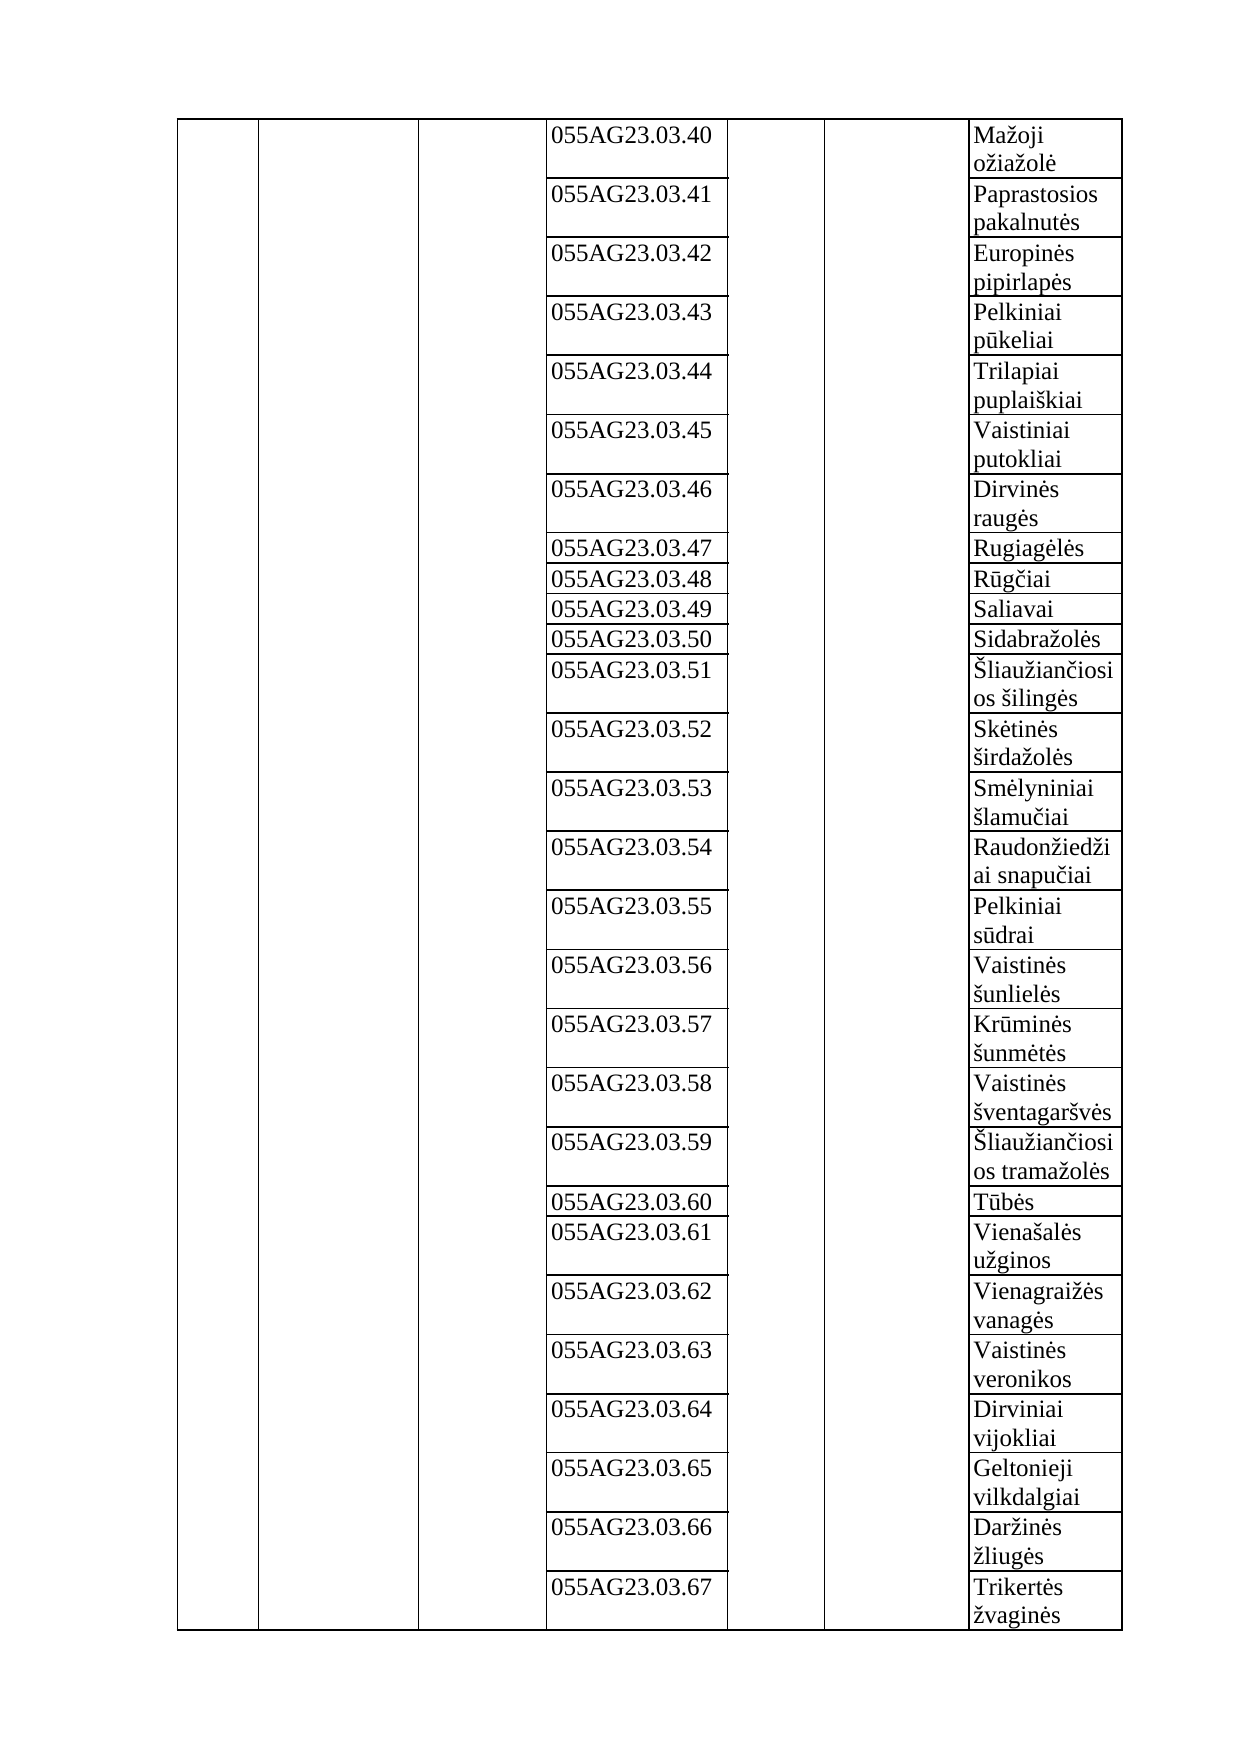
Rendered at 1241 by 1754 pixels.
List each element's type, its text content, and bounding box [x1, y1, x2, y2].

table_cell Sidabražolės [970, 625, 1121, 653]
table_cell Dirvinės raugės [970, 475, 1121, 532]
table_cell Dirviniai vijokliai [970, 1395, 1121, 1452]
table_cell 055AG23.03.42 [547, 238, 727, 295]
table_cell Trilapiai puplaiškiai [970, 356, 1121, 413]
table_cell 055AG23.03.59 [547, 1128, 727, 1185]
table_cell 055AG23.03.48 [547, 564, 727, 592]
table_cell Rugiagėlės [970, 533, 1121, 562]
table_cell Geltonieji vilkdalgiai [970, 1453, 1121, 1511]
table_cell [825, 120, 968, 1629]
table_cell 055AG23.03.43 [547, 297, 727, 354]
table_cell Paprastosios pakalnutės [970, 179, 1121, 236]
table_cell Rūgčiai [970, 564, 1121, 592]
table_cell Europinės pipirlapės [970, 238, 1121, 295]
table_header [728, 120, 824, 1629]
table_cell Vaistinės veronikos [970, 1335, 1121, 1393]
table_cell Krūminės šunmėtės [970, 1009, 1121, 1067]
table_cell 055AG23.03.44 [547, 356, 727, 413]
table_cell 055AG23.03.53 [547, 773, 727, 830]
table_cell 055AG23.03.67 [547, 1572, 727, 1629]
table_cell Raudonžiedžiai snapučiai [970, 832, 1121, 889]
table_cell 055AG23.03.49 [547, 594, 727, 623]
table_cell 055AG23.03.66 [547, 1513, 727, 1570]
table_cell 055AG23.03.52 [547, 714, 727, 771]
table_cell 055AG23.03.58 [547, 1068, 727, 1126]
table_header [419, 120, 546, 1629]
table_cell Pelkiniai pūkeliai [970, 297, 1121, 354]
table_cell Trikertės žvaginės [970, 1572, 1121, 1629]
table_cell 055AG23.03.61 [547, 1217, 727, 1274]
table_cell 055AG23.03.62 [547, 1276, 727, 1333]
table_cell 055AG23.03.63 [547, 1335, 727, 1393]
table_cell Šliaužiančiosios tramažolės [970, 1128, 1121, 1185]
table_cell 055AG23.03.56 [547, 950, 727, 1007]
table_cell 055AG23.03.64 [547, 1395, 727, 1452]
table_cell 055AG23.03.40 [547, 120, 727, 177]
table_cell Skėtinės širdažolės [970, 714, 1121, 771]
table_cell Vienašalės užginos [970, 1217, 1121, 1274]
table_cell 055AG23.03.57 [547, 1009, 727, 1067]
table_cell Pelkiniai sūdrai [970, 891, 1121, 948]
table_cell 055AG23.03.55 [547, 891, 727, 948]
table_cell Vaistiniai putokliai [970, 415, 1121, 473]
table_cell Vienagraižės vanagės [970, 1276, 1121, 1333]
table_cell Smėlyniniai šlamučiai [970, 773, 1121, 830]
table_cell 055AG23.03.54 [547, 832, 727, 889]
table_cell 055AG23.03.47 [547, 533, 727, 562]
table_cell 055AG23.03.65 [547, 1453, 727, 1511]
table_cell 055AG23.03.46 [547, 475, 727, 532]
table_cell 055AG23.03.41 [547, 179, 727, 236]
table_cell Vaistinės šventagaršvės [970, 1068, 1121, 1126]
table_cell 055AG23.03.60 [547, 1187, 727, 1215]
table_cell Mažoji ožiažolė [970, 120, 1121, 177]
table_cell Vaistinės šunlielės [970, 950, 1121, 1007]
table_cell Daržinės žliugės [970, 1513, 1121, 1570]
table_cell Saliavai [970, 594, 1121, 623]
table_cell Tūbės [970, 1187, 1121, 1215]
table_header [259, 120, 418, 1629]
table_cell 055AG23.03.50 [547, 625, 727, 653]
table_header [178, 120, 258, 1629]
table_cell Šliaužiančiosios šilingės [970, 655, 1121, 712]
table_cell 055AG23.03.45 [547, 415, 727, 473]
table_cell 055AG23.03.51 [547, 655, 727, 712]
